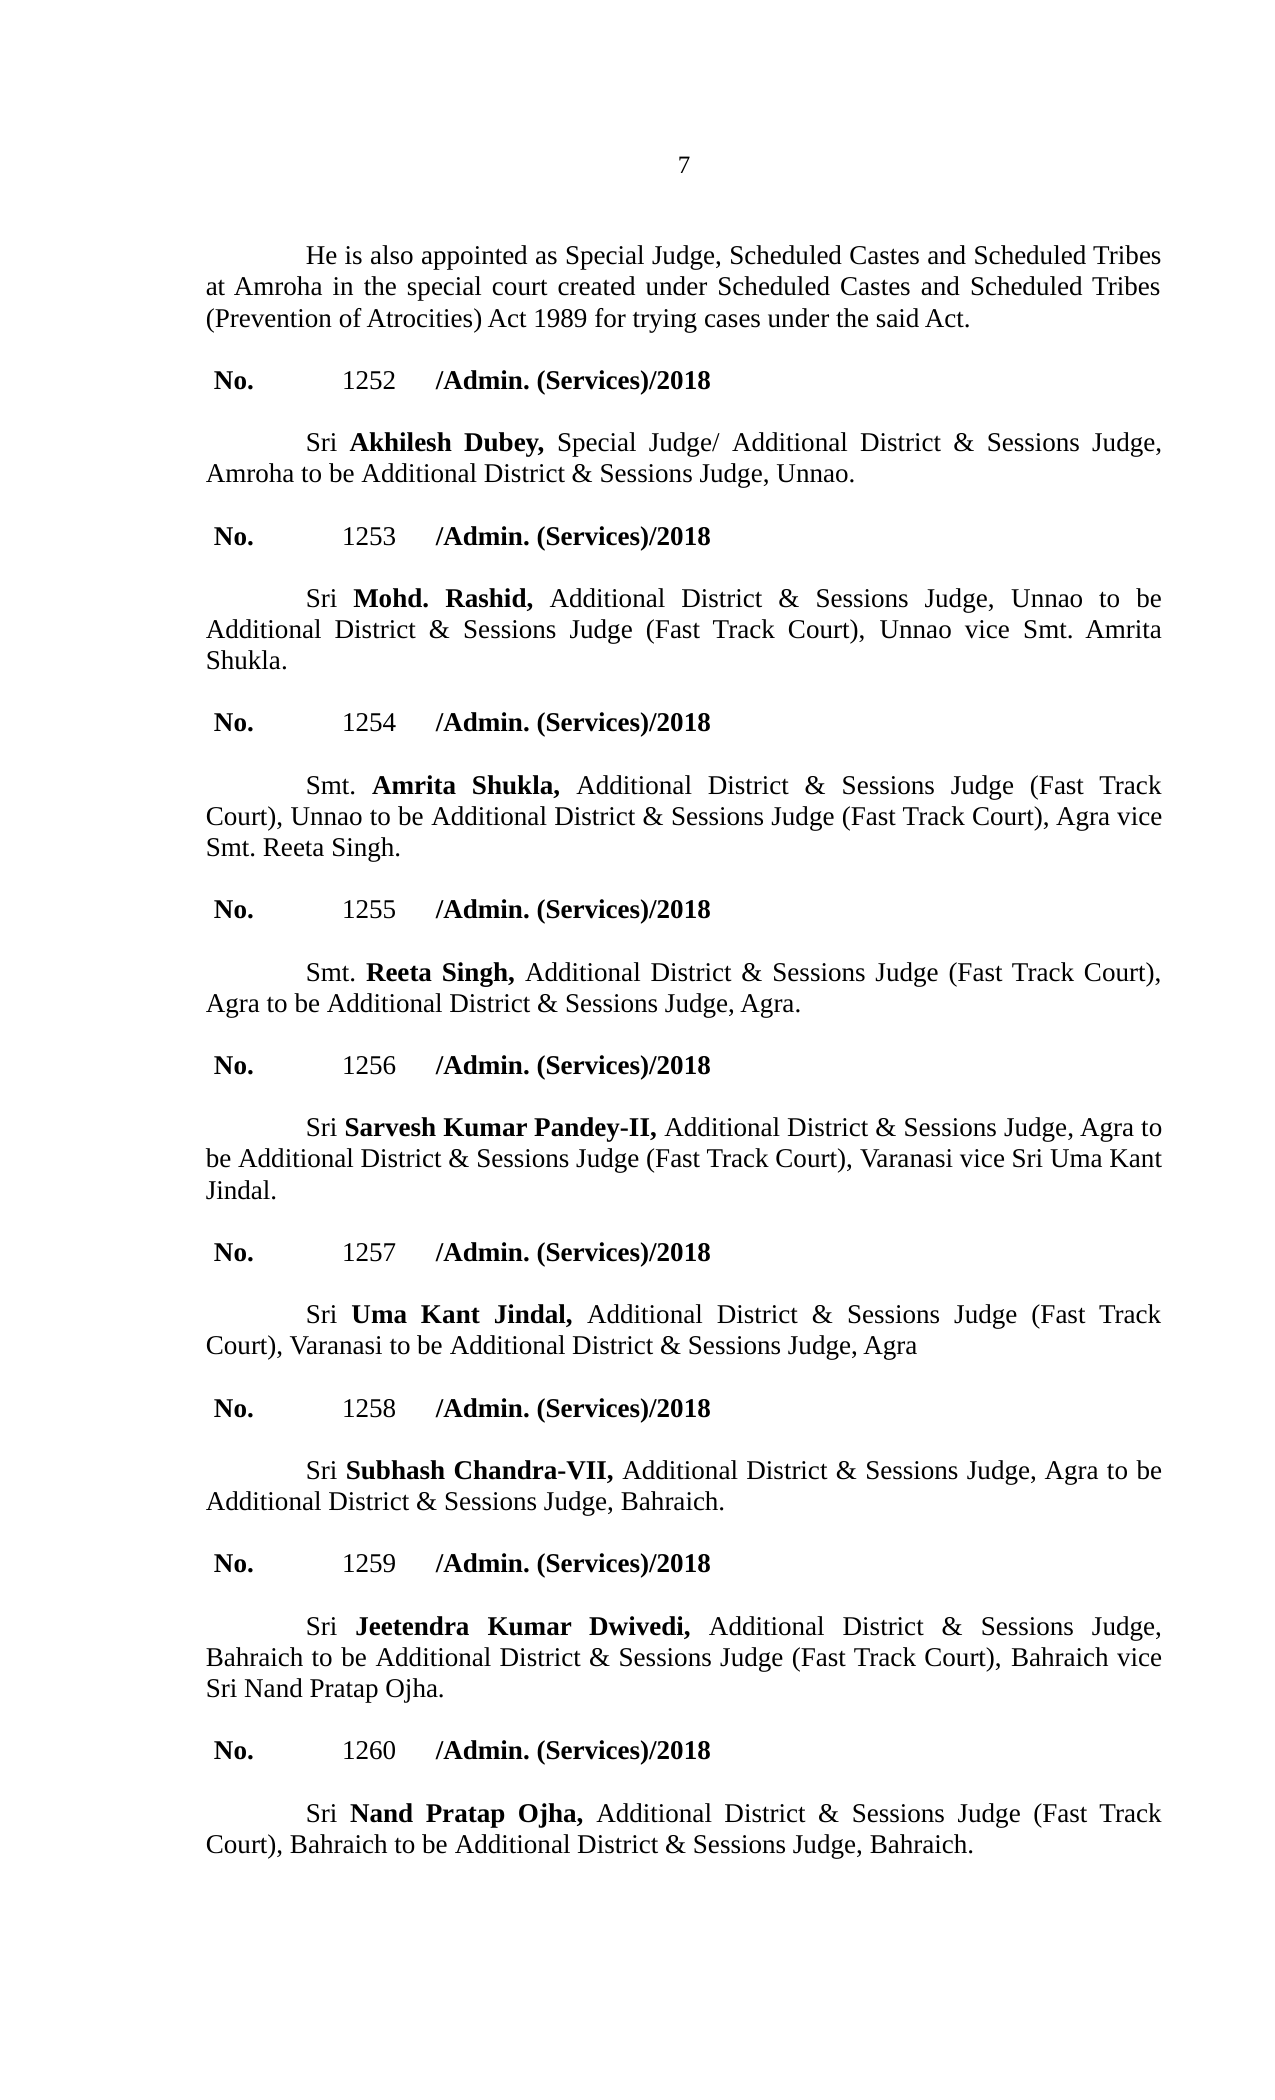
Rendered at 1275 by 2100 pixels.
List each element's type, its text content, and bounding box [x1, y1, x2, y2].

text Smt. Reeta Singh, Additional District & Sessions Judge (Fast Track Court), Agra to be Additional District & Sessions Judge, Agra. [206, 956, 1162, 1018]
table_header /Admin. (Services)/2018 [424, 894, 771, 924]
table_header [293, 1548, 424, 1579]
text Sri Nand Pratap Ojha, Additional District & Sessions Judge (Fast Track Court), Bahraich to be Additional District & Sessions Judge, Bahraich. [206, 1797, 1162, 1859]
table_header No. [203, 1548, 293, 1579]
table_header No. [203, 707, 293, 738]
table_header No. [203, 1734, 293, 1766]
text Sri Mohd. Rashid, Additional District & Sessions Judge, Unnao to be Additional District & Sessions Judge (Fast Track Court), Unnao vice Smt. Amrita Shukla. [206, 582, 1162, 675]
table_header [293, 894, 424, 924]
table_header /Admin. (Services)/2018 [424, 520, 771, 551]
text Sri Subhash Chandra-VII, Additional District & Sessions Judge, Agra to be Additional District & Sessions Judge, Bahraich. [206, 1454, 1162, 1516]
table_header [293, 1734, 424, 1766]
text He is also appointed as Special Judge, Scheduled Castes and Scheduled Tribes at Amroha in the special court created under Scheduled Castes and Scheduled Tribes (Prevention of Atrocities) Act 1989 for trying cases under the said Act. [206, 239, 1162, 333]
text Sri Uma Kant Jindal, Additional District & Sessions Judge (Fast Track Court), Varanasi to be Additional District & Sessions Judge, Agra [206, 1298, 1162, 1361]
table_header /Admin. (Services)/2018 [424, 1392, 771, 1423]
table_header /Admin. (Services)/2018 [424, 1734, 771, 1766]
table_header No. [203, 1049, 293, 1080]
table_header [293, 364, 424, 395]
table_header /Admin. (Services)/2018 [424, 707, 771, 738]
table_header [293, 520, 424, 551]
text Smt. Amrita Shukla, Additional District & Sessions Judge (Fast Track Court), Unnao to be Additional District & Sessions Judge (Fast Track Court), Agra vice Smt. Reeta Singh. [206, 769, 1162, 862]
table_header /Admin. (Services)/2018 [424, 364, 771, 395]
table_header [293, 1049, 424, 1080]
table_header No. [203, 1236, 293, 1267]
text Sri Sarvesh Kumar Pandey-II, Additional District & Sessions Judge, Agra to be Additional District & Sessions Judge (Fast Track Court), Varanasi vice Sri Uma Kant Jindal. [206, 1111, 1162, 1205]
table_header No. [203, 520, 293, 551]
table_header /Admin. (Services)/2018 [424, 1049, 771, 1080]
table_header /Admin. (Services)/2018 [424, 1236, 771, 1267]
table_header /Admin. (Services)/2018 [424, 1548, 771, 1579]
table_header [293, 1392, 424, 1423]
table_header No. [203, 894, 293, 924]
table_header [293, 1236, 424, 1267]
text Sri Akhilesh Dubey, Special Judge/ Additional District & Sessions Judge, Amroha to be Additional District & Sessions Judge, Unnao. [206, 426, 1162, 488]
text Sri Jeetendra Kumar Dwivedi, Additional District & Sessions Judge, Bahraich to be Additional District & Sessions Judge (Fast Track Court), Bahraich vice Sri Nand Pratap Ojha. [206, 1610, 1162, 1703]
table_header [293, 707, 424, 738]
table_header No. [203, 1392, 293, 1423]
table_header No. [203, 364, 293, 395]
